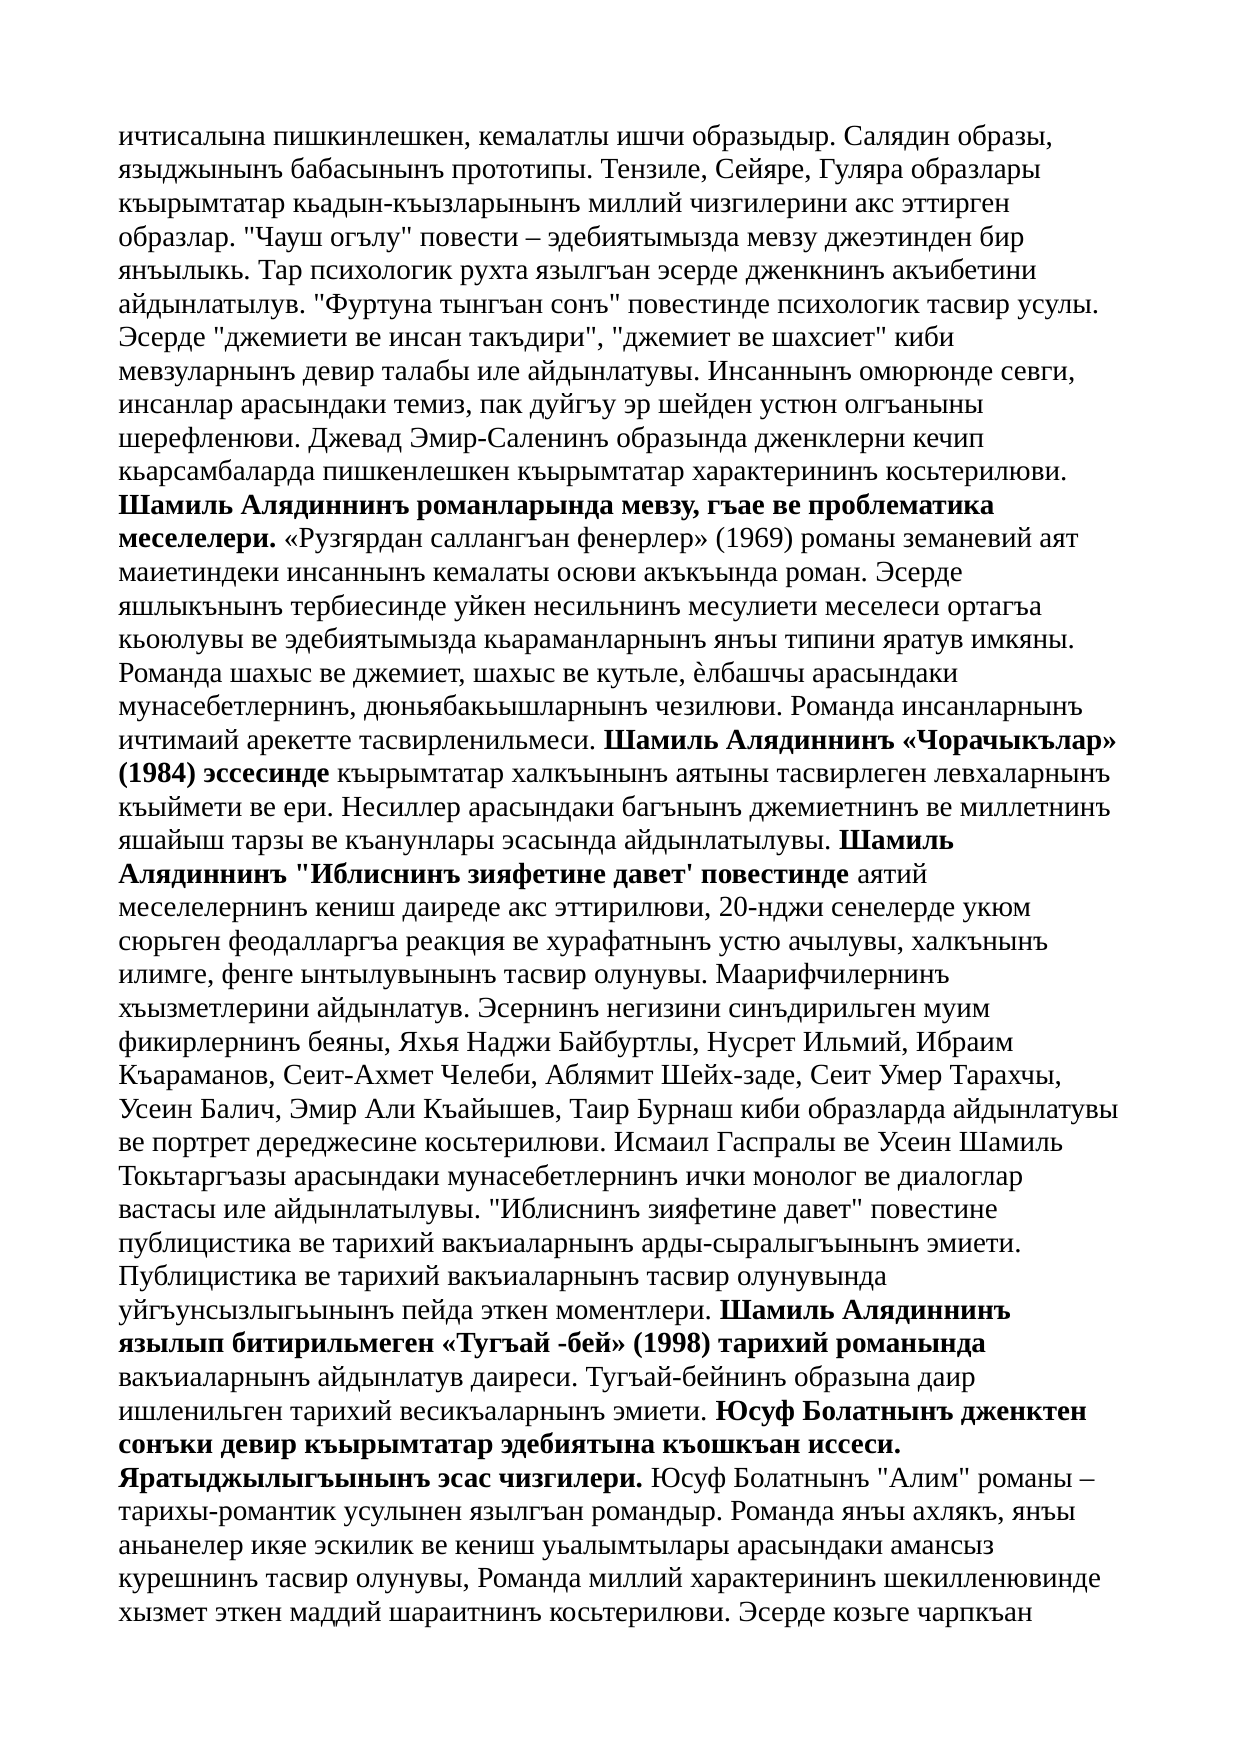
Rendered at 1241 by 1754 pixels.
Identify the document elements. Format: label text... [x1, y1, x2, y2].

text ичтисалына пишкинлешкен, кемалатлы ишчи образыдыр. Салядин образы, языджынынъ бабасынынъ прототипы. Тензиле, Сейяре, Гуляра образлары къырымтатар кьадын-къызларынынъ миллий чизгилерини акс эттирген образлар. "Чауш огълу" повести – эдебиятымызда мевзу джеэтинден бир янъылыкь. Тар психологик рухта язылгъан эсерде дженкнинъ акъибетини айдынлатылув. "Фуртуна тынгъан сонъ" повестинде психологик тасвир усулы. Эсерде "джемиети ве инсан такъдири", "джемиет ве шахсиет" киби мевзуларнынъ девир талабы иле айдынлатувы. Инсаннынъ омюрюнде севги, инсанлар арасындаки темиз, пак дуйгъу эр шейден устюн олгъаныны шерефленюви. Джевад Эмир-Саленинъ образында дженклерни кечип кьарсамбаларда пишкенлешкен къырымтатар характерининъ косьтерилюви. Шамиль Алядиннинъ романларында мевзу, гъае ве проблематика меселелери. «Рузгярдан саллангъан фенерлер» (1969) романы земаневий аят маиетиндеки инсаннынъ кемалаты осюви акъкъында роман. Эсерде яшлыкънынъ тербиесинде уйкен несильнинъ месулиети меселеси ортагъа кьоюлувы ве эдебиятымызда кьараманларнынъ янъы типини яратув имкяны. Романда шахыс ве джемиет, шахыс ве кутьле, ѐлбашчы арасындаки мунасебетлернинъ, дюньябакьышларнынъ чезилюви. Романда инсанларнынъ ичтимаий арекетте тасвирленильмеси. Шамиль Алядиннинъ «Чорачыкълар» (1984) эссесинде къырымтатар халкъынынъ аятыны тасвирлеген левхаларнынъ къыймети ве ери. Несиллер арасындаки багънынъ джемиетнинъ ве миллетнинъ яшайыш тарзы ве къанунлары эсасында айдынлатылувы. Шамиль Алядиннинъ "Иблиснинъ зияфетине давет' повестинде аятий меселелернинъ кениш даиреде акс эттирилюви, 20-нджи сенелерде укюм сюрьген феодалларгъа реакция ве хурафатнынъ устю ачылувы, халкънынъ илимге, фенге ынтылувынынъ тасвир олунувы. Маарифчилернинъ хъызметлерини айдынлатув. Эсернинъ негизини синъдирильген муим фикирлернинъ беяны, Яхья Наджи Байбуртлы, Нусрет Ильмий, Ибраим Къараманов, Сеит-Ахмет Челеби, Аблямит Шейх-заде, Сеит Умер Тарахчы, Усеин Балич, Эмир Али Къайышев, Таир Бурнаш киби образларда айдынлатувы ве портрет дереджесине косьтерилюви. Исмаил Гаспралы ве Усеин Шамиль Токьтаргъазы арасындаки мунасебетлернинъ ички монолог ве диалоглар вастасы иле айдынлатылувы. "Иблиснинъ зияфетине давет" повестине публицистика ве тарихий вакъиаларнынъ арды-сыралыгъынынъ эмиети. Публицистика ве тарихий вакъиаларнынъ тасвир олунувында уйгъунсызлыгьынынъ пейда эткен моментлери. Шамиль Алядиннинъ язылып битирильмеген «Тугъай -бей» (1998) тарихий романында вакъиаларнынъ айдынлатув даиреси. Тугъай-бейнинъ образына даир ишленильген тарихий весикъаларнынъ эмиети. Юсуф Болатнынъ дженктен сонъки девир къырымтатар эдебиятына къошкъан иссеси. Яратыджылыгъынынъ эсас чизгилери. Юсуф Болатнынъ "Алим" романы – тарихы-романтик усулынен язылгъан романдыр. Романда янъы ахлякъ, янъы аньанелер икяе эскилик ве кениш уьалымтылары арасындаки амансыз курешнинъ тасвир олунувы, Романда миллий характерининъ шекилленювинде хызмет эткен маддий шараитнинъ косьтерилюви. Эсерде козьге чарпкъан [118, 118, 1122, 1627]
